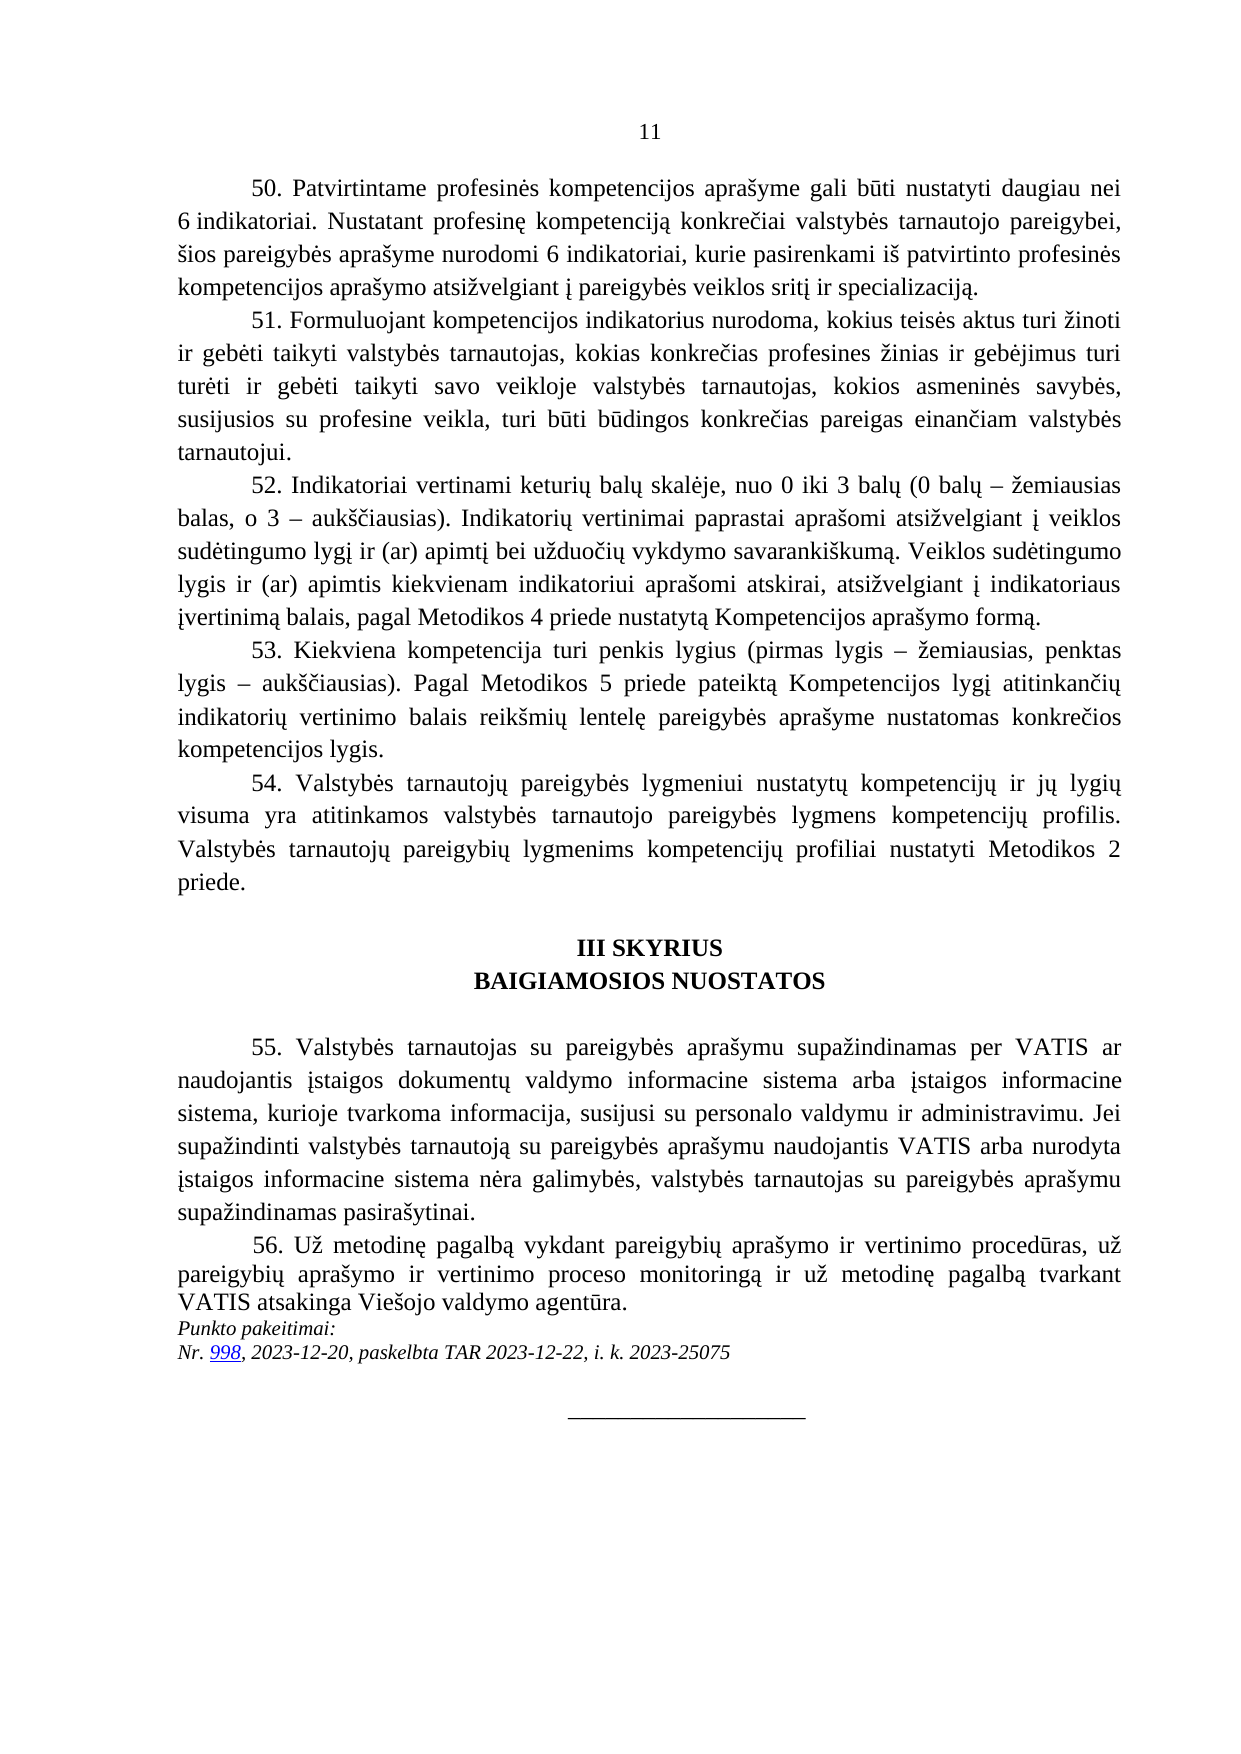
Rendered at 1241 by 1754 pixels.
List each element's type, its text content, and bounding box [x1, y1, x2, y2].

text 55. Valstybės tarnautojas su pareigybės aprašymu supažindinamas per VATIS ar naudojantis įstaigos dokumentų valdymo informacine sistema arba įstaigos informacine sistema, kurioje tvarkoma informacija, susijusi su personalo valdymu ir administravimu. Jei supažindinti valstybės tarnautoją su pareigybės aprašymu naudojantis VATIS arba nurodyta įstaigos informacine sistema nėra galimybės, valstybės tarnautojas su pareigybės aprašymu supažindinamas pasirašytinai. [177, 1032, 1122, 1226]
text III SKYRIUS [177, 933, 1122, 961]
text 56. Už metodinę pagalbą vykdant pareigybių aprašymo ir vertinimo procedūras, už pareigybių aprašymo ir vertinimo proceso monitoringą ir už metodinę pagalbą tvarkant VATIS atsakinga Viešojo valdymo agentūra. [177, 1230, 1122, 1316]
text BAIGIAMOSIOS NUOSTATOS [177, 966, 1122, 994]
text Nr. 998, 2023-12-20, paskelbta TAR 2023-12-22, i. k. 2023-25075 [177, 1340, 1122, 1364]
text 54. Valstybės tarnautojų pareigybės lygmeniui nustatytų kompetencijų ir jų lygių visuma yra atitinkamos valstybės tarnautojo pareigybės lygmens kompetencijų profilis. Valstybės tarnautojų pareigybių lygmenims kompetencijų profiliai nustatyti Metodikos 2 priede. [177, 768, 1122, 895]
text ___________________ [177, 1393, 1122, 1422]
text Punkto pakeitimai: [177, 1316, 1122, 1340]
text 52. Indikatoriai vertinami keturių balų skalėje, nuo 0 iki 3 balų (0 balų – žemiausias balas, o 3 – aukščiausias). Indikatorių vertinimai paprastai aprašomi atsižvelgiant į veiklos sudėtingumo lygį ir (ar) apimtį bei užduočių vykdymo savarankiškumą. Veiklos sudėtingumo lygis ir (ar) apimtis kiekvienam indikatoriui aprašomi atskirai, atsižvelgiant į indikatoriaus įvertinimą balais, pagal Metodikos 4 priede nustatytą Kompetencijos aprašymo formą. [177, 470, 1122, 631]
text 51. Formuluojant kompetencijos indikatorius nurodoma, kokius teisės aktus turi žinoti ir gebėti taikyti valstybės tarnautojas, kokias konkrečias profesines žinias ir gebėjimus turi turėti ir gebėti taikyti savo veikloje valstybės tarnautojas, kokios asmeninės savybės, susijusios su profesine veikla, turi būti būdingos konkrečias pareigas einančiam valstybės tarnautojui. [177, 305, 1122, 466]
text 50. Patvirtintame profesinės kompetencijos aprašyme gali būti nustatyti daugiau nei 6 indikatoriai. Nustatant profesinę kompetenciją konkrečiai valstybės tarnautojo pareigybei, šios pareigybės aprašyme nurodomi 6 indikatoriai, kurie pasirenkami iš patvirtinto profesinės kompetencijos aprašymo atsižvelgiant į pareigybės veiklos sritį ir specializaciją. [177, 173, 1122, 301]
text 53. Kiekviena kompetencija turi penkis lygius (pirmas lygis – žemiausias, penktas lygis – aukščiausias). Pagal Metodikos 5 priede pateiktą Kompetencijos lygį atitinkančių indikatorių vertinimo balais reikšmių lentelę pareigybės aprašyme nustatomas konkrečios kompetencijos lygis. [177, 636, 1122, 763]
